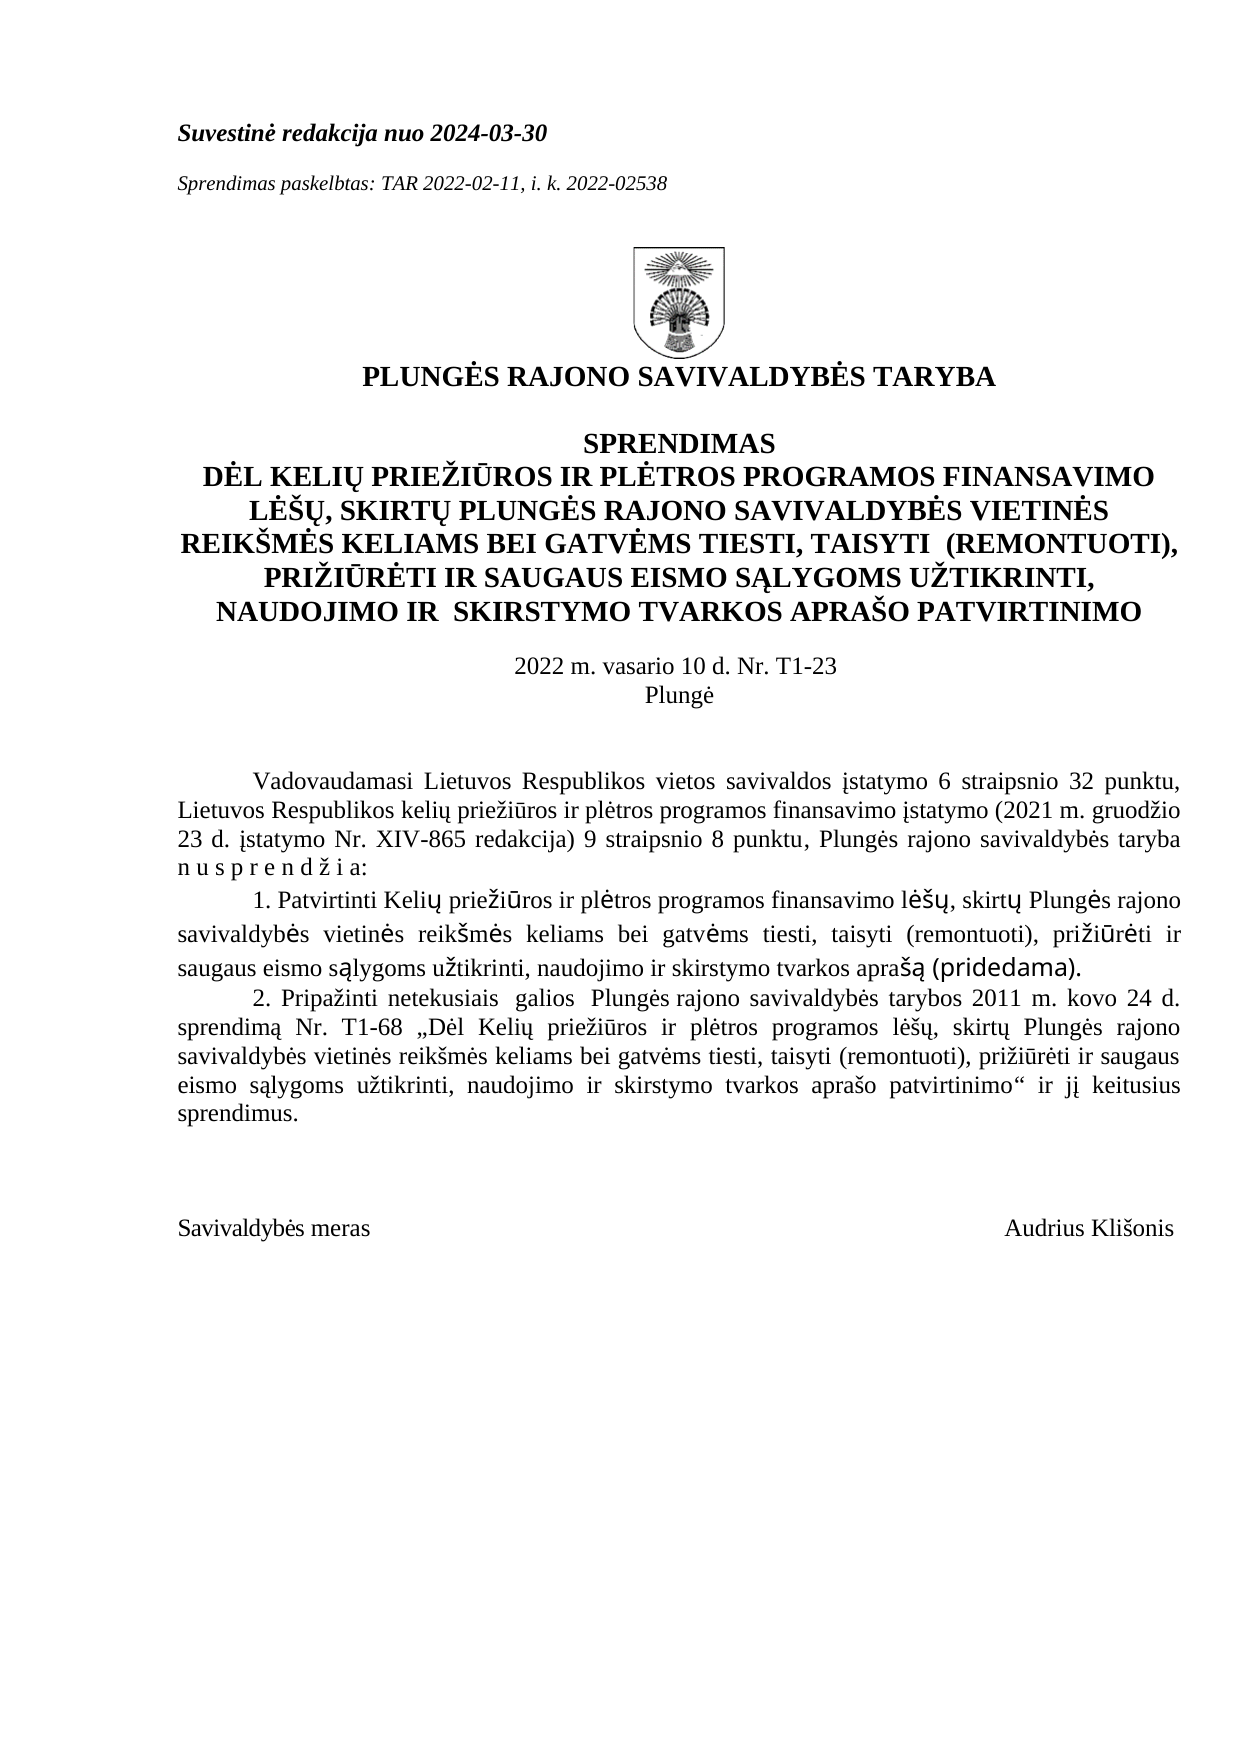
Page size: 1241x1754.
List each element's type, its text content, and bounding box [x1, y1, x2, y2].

text Plungė [177, 680, 1181, 709]
text Vadovaudamasi Lietuvos Respublikos vietos savivaldos įstatymo 6 straipsnio 32 punktu, Lietuvos Respublikos kelių priežiūros ir plėtros programos finansavimo įstatymo (2021 m. gruodžio 23 d. įstatymo Nr. XIV-865 redakcija) 9 straipsnio 8 punktu, Plungės rajono savivaldybės taryba n u s p r e n d ž i a: [177, 766, 1181, 881]
text Sprendimas paskelbtas: TAR 2022-02-11, i. k. 2022-02538 [177, 171, 1181, 195]
subtitle PLUNGĖS RAJONO SAVIVALDYBĖS TARYBA [177, 359, 1181, 392]
text Savivaldybės meras Audrius Klišonis [177, 1213, 1181, 1242]
text 2022 m. vasario 10 d. Nr. T1-23 [170, 651, 1181, 680]
text DĖL KELIŲ PRIEŽIŪROS IR PLĖTROS PROGRAMOS FINANSAVIMO LĖŠŲ, SKIRTŲ PLUNGĖS RAJONO SAVIVALDYBĖS VIETINĖS REIKŠMĖS KELIAMS BEI GATVĖMS TIESTI, TAISYTI (REMONTUOTI), PRIŽIŪRĖTI IR SAUGAUS EISMO SĄLYGOMS UŽTIKRINTI, NAUDOJIMO IR SKIRSTYMO TVARKOS APRAŠO PATVIRTINIMO [177, 459, 1181, 627]
text 2. Pripažinti netekusiais galios Plungės rajono savivaldybės tarybos 2011 m. kovo 24 d. sprendimą Nr. T1-68 „Dėl Kelių priežiūros ir plėtros programos lėšų, skirtų Plungės rajono savivaldybės vietinės reikšmės keliams bei gatvėms tiesti, taisyti (remontuoti), prižiūrėti ir saugaus eismo sąlygoms užtikrinti, naudojimo ir skirstymo tvarkos aprašo patvirtinimo“ ir jį keitusius sprendimus. [177, 983, 1181, 1127]
text SPRENDIMAS [177, 426, 1181, 459]
text 1. Patvirtinti Kelių priežiūros ir plėtros programos finansavimo lėšų, skirtų Plungės rajono savivaldybės vietinės reikšmės keliams bei gatvėms tiesti, taisyti (remontuoti), prižiūrėti ir saugaus eismo sąlygoms užtikrinti, naudojimo ir skirstymo tvarkos aprašą (pridedama). [177, 881, 1181, 983]
text Suvestinė redakcija nuo 2024-03-30 [177, 118, 1181, 147]
